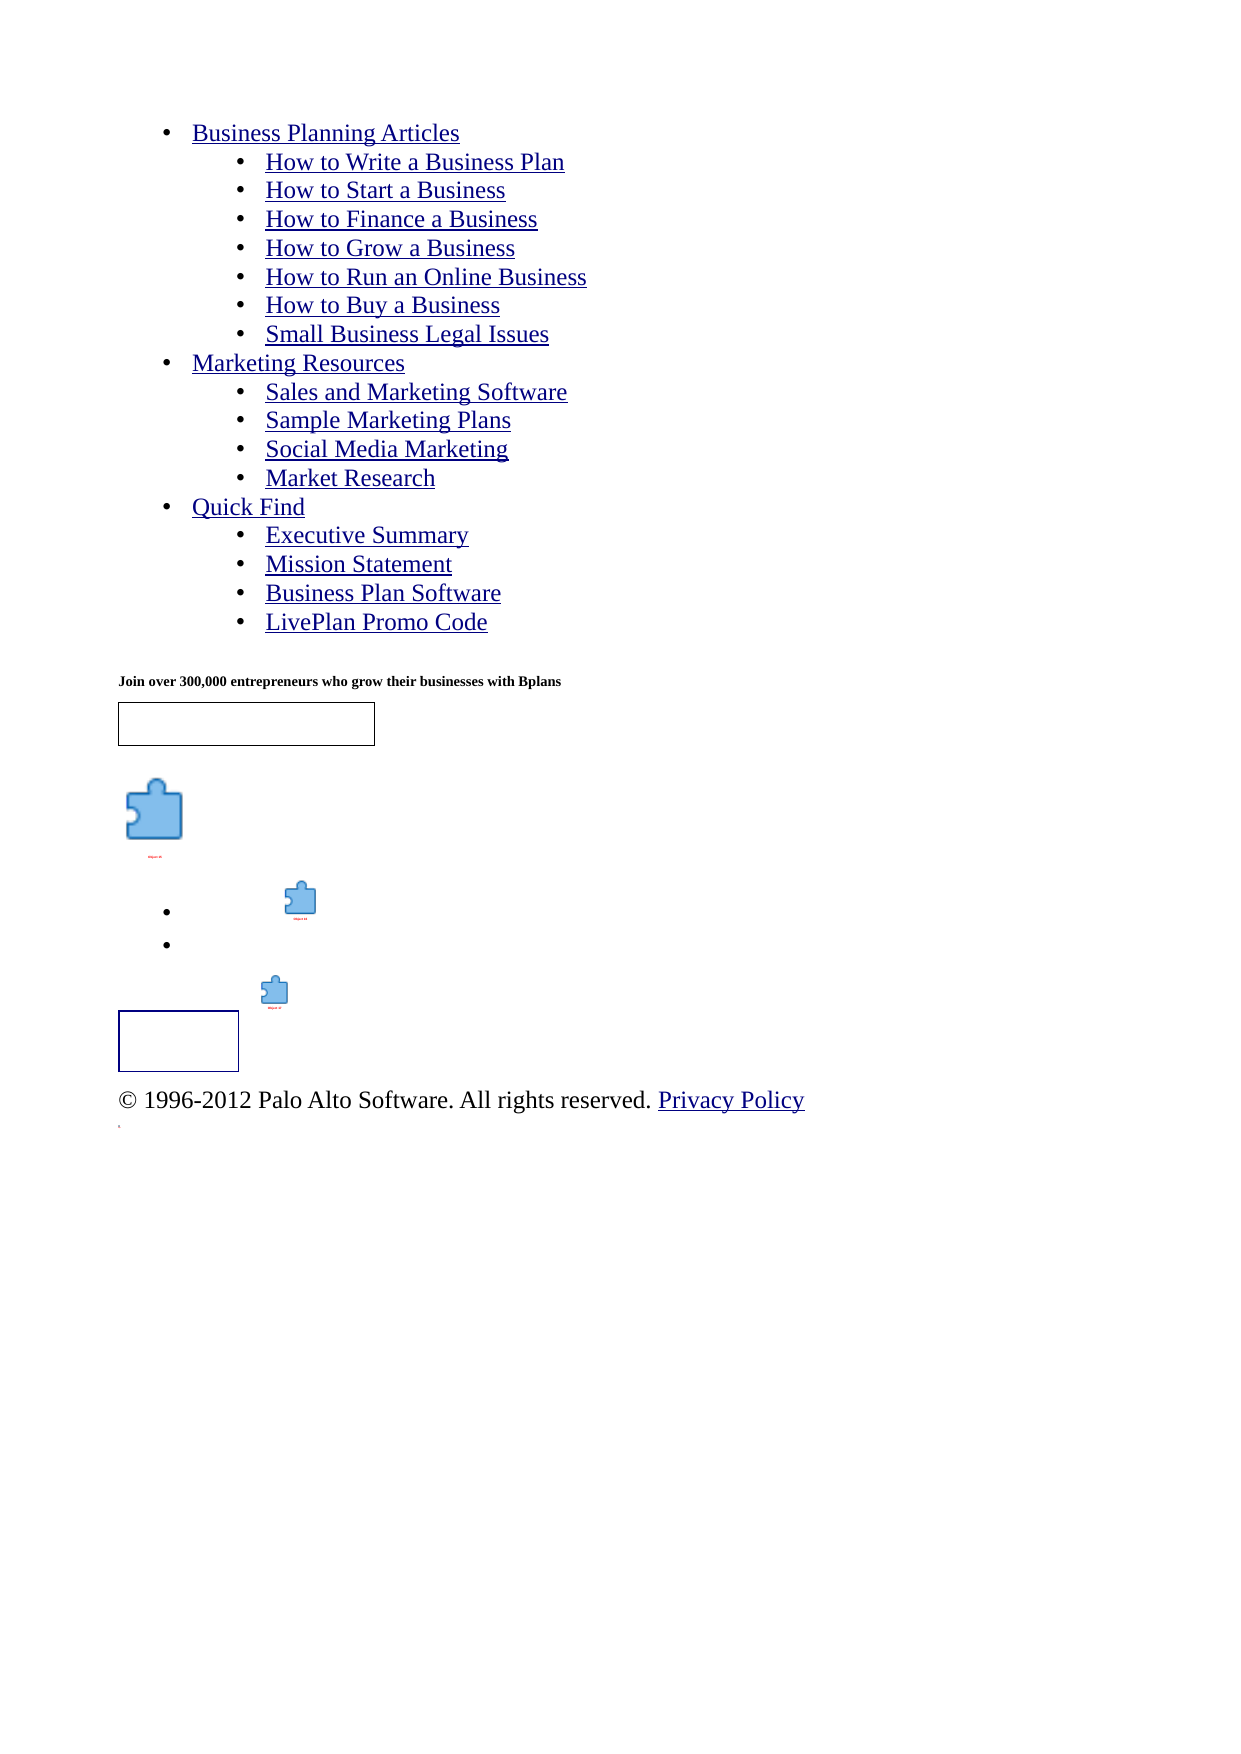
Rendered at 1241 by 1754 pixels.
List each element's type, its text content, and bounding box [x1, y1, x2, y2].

list LivePlan Promo Code [236, 607, 1122, 636]
list Business Planning Articles [162, 118, 1122, 147]
list Quick Find [162, 492, 1122, 521]
list Executive Summary [236, 521, 1122, 549]
list Sales and Marketing Software [236, 377, 1122, 406]
list How to Finance a Business [236, 204, 1122, 233]
list Social Media Marketing [236, 434, 1122, 463]
list Sample Marketing Plans [236, 406, 1122, 434]
subtitle Join over 300,000 entrepreneurs who grow their businesses with Bplans [118, 673, 1122, 690]
list How to Start a Business [236, 176, 1122, 204]
text © 1996-2012 Palo Alto Software. All rights reserved. Privacy Policy [118, 1085, 1122, 1113]
list Market Research [236, 463, 1122, 492]
list How to Grow a Business [236, 233, 1122, 262]
list Mission Statement [236, 549, 1122, 578]
list Business Plan Software [236, 578, 1122, 607]
list Marketing Resources [162, 348, 1122, 377]
list How to Write a Business Plan [236, 147, 1122, 176]
list How to Buy a Business [236, 291, 1122, 319]
list Small Business Legal Issues [236, 319, 1122, 348]
list How to Run an Online Business [236, 262, 1122, 291]
